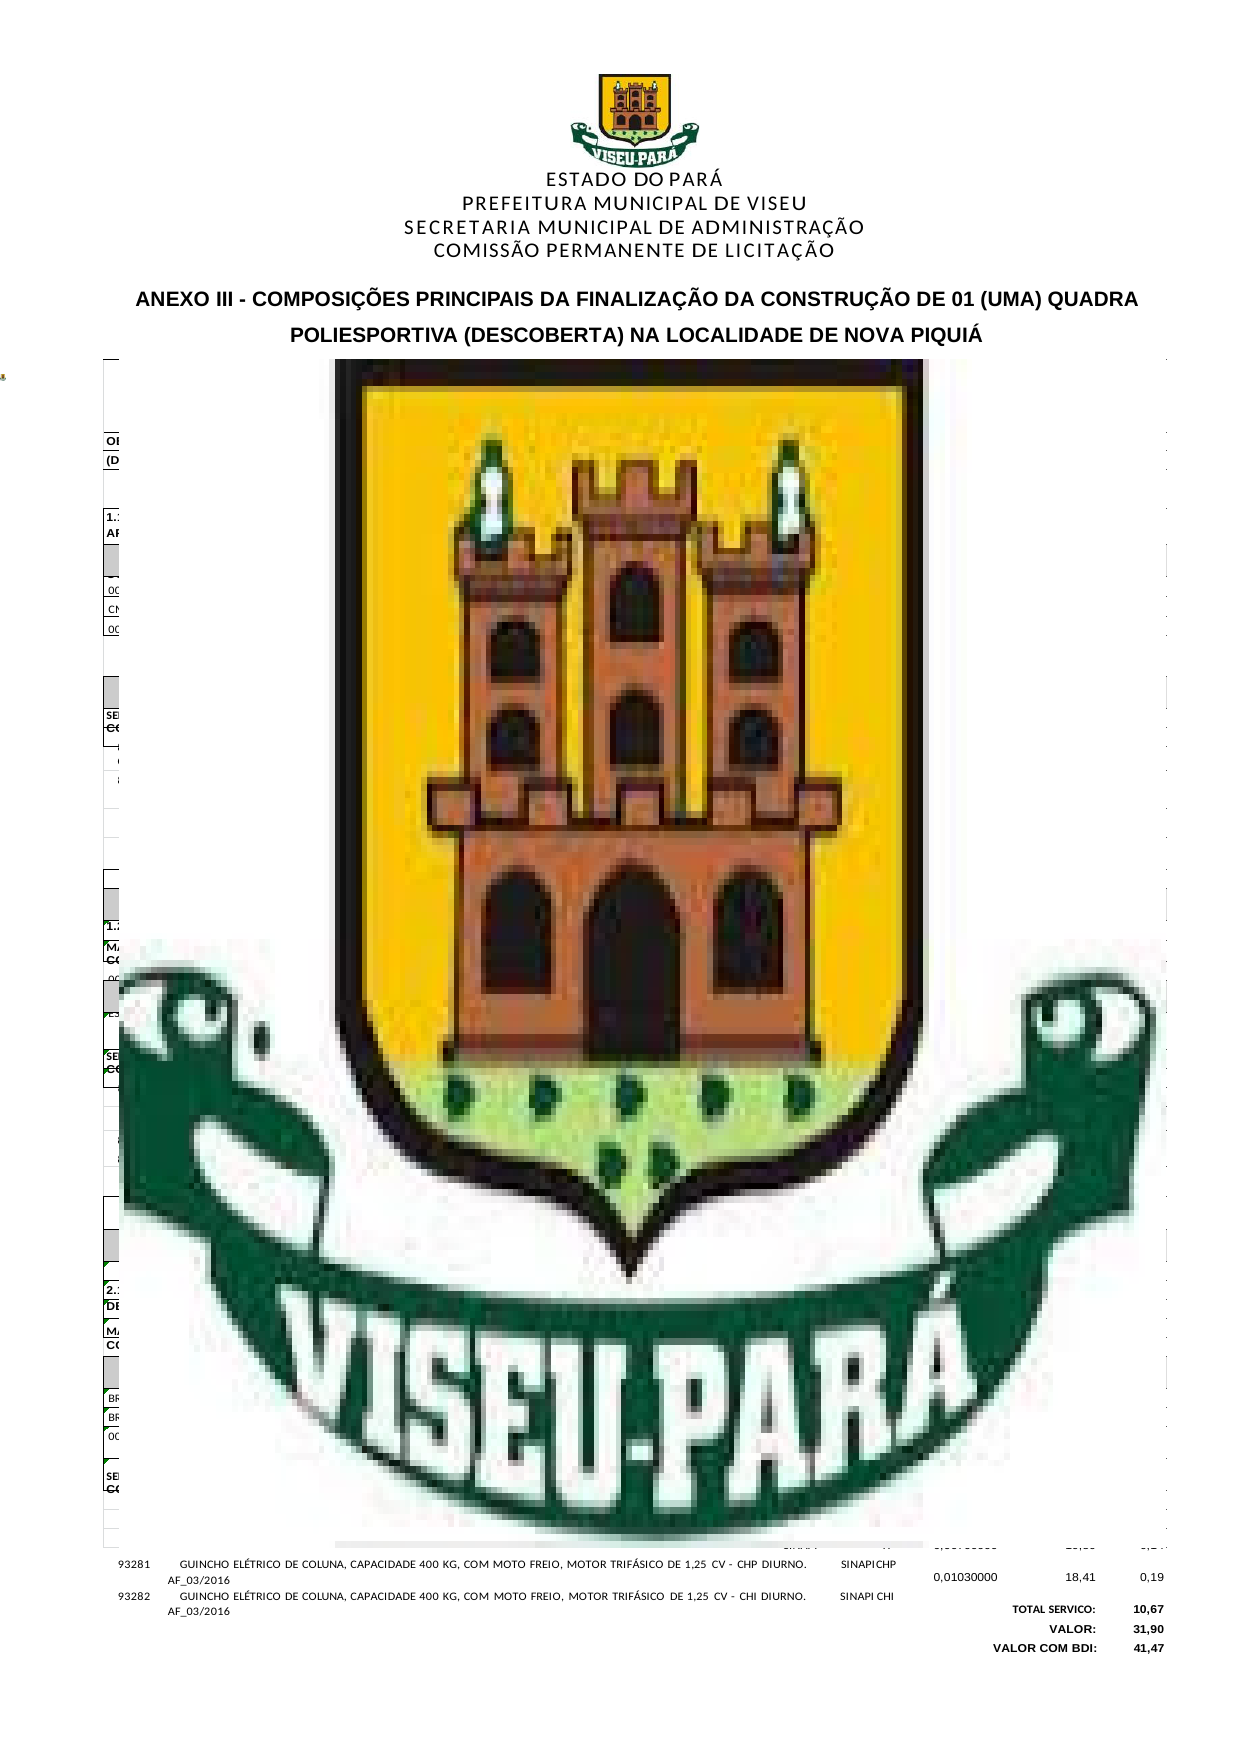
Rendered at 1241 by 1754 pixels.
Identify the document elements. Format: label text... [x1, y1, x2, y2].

picture [103, 359, 1167, 1548]
text 88239 AJUDANTE DE CARPINTEIRO COM ENCARGOS COMPLEMENTARES SINAPI H 88262 CARPINTEIRO DE FORMAS COM ENCARGOS COMPLEMENTARES SINAPI H [115, 1548, 890, 1552]
text TOTAL SERVICO: 10,67 [1012, 1603, 1166, 1617]
text ESTADO DO PARÁ PREFEITURA MUNICIPAL DE VISEU [462, 167, 813, 215]
text 18,41 0,19 [1065, 1571, 1166, 1584]
text VALOR: 31,90 [1049, 1623, 1166, 1636]
text 0,01030000 [933, 1571, 999, 1584]
picture [570, 74, 700, 168]
text SECRETARIA MUNICIPAL DE ADMINISTRAÇÃO COMISSÃO PERMANENTE DE LICITAÇÃO [404, 215, 870, 263]
picture [0, 374, 6, 381]
text 93282 GUINCHO ELÉTRICO DE COLUNA, CAPACIDADE 400 KG, COM MOTO FREIO, MOTOR TRIFÁSICO DE 1,25 CV - CHI DIURNO. SINAPI CHI AF_03/2016 [118, 1589, 896, 1618]
text VALOR COM BDI: 41,47 [993, 1642, 1166, 1655]
text ANEXO III - COMPOSIÇÕES PRINCIPAIS DA FINALIZAÇÃO DA CONSTRUÇÃO DE 01 (UMA) QUADRA POLIESPORTIVA (DESCOBERTA) NA LOCALIDADE DE NOVA PIQUIÁ [135, 287, 1140, 346]
text 93281 GUINCHO ELÉTRICO DE COLUNA, CAPACIDADE 400 KG, COM MOTO FREIO, MOTOR TRIFÁSICO DE 1,25 CV - CHP DIURNO. SINAPI CHP AF_03/2016 [118, 1557, 899, 1587]
